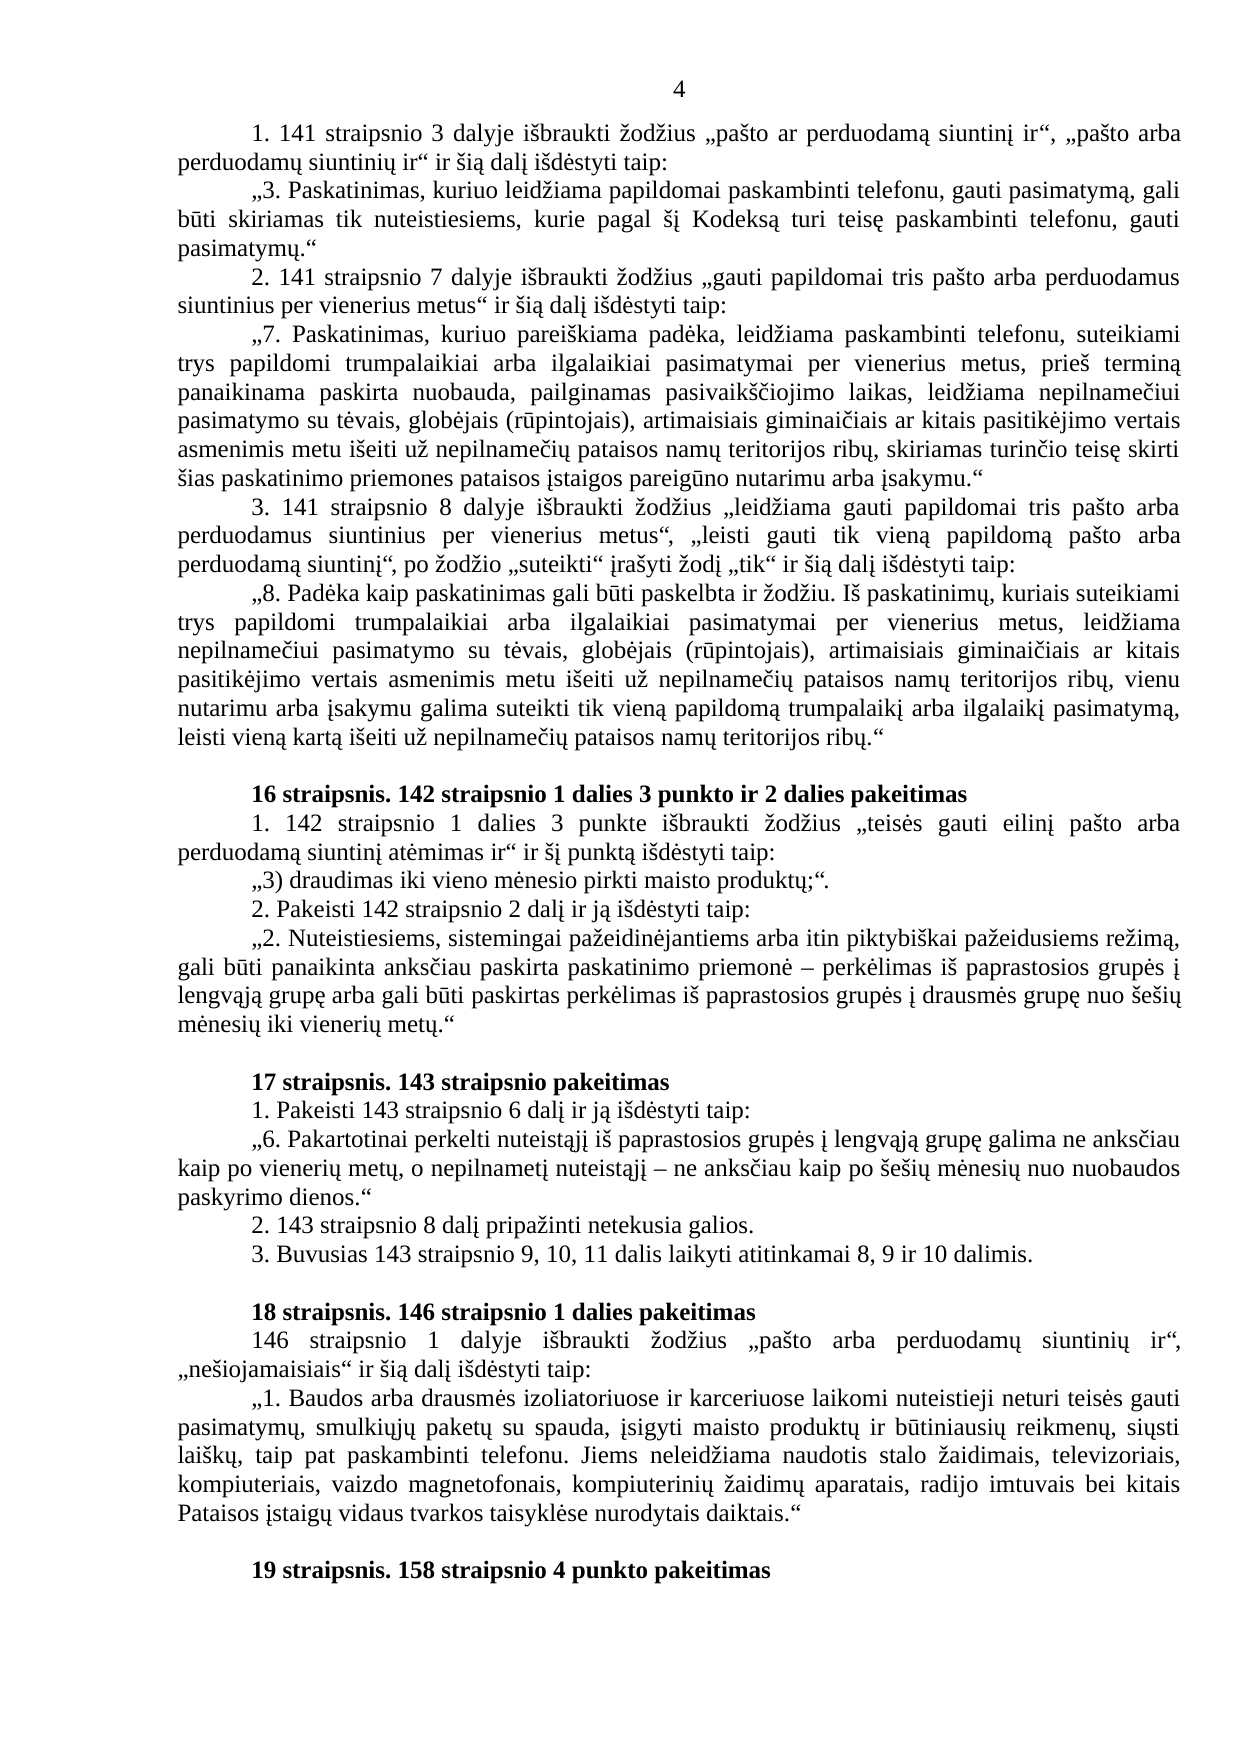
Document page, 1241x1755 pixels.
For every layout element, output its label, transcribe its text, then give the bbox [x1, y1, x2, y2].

text 1. 141 straipsnio 3 dalyje išbraukti žodžius „pašto ar perduodamą siuntinį ir“, „pašto arba perduodamų siuntinių ir“ ir šią dalį išdėstyti taip: [177, 118, 1181, 176]
text „8. Padėka kaip paskatinimas gali būti paskelbta ir žodžiu. Iš paskatinimų, kuriais suteikiami trys papildomi trumpalaikiai arba ilgalaikiai pasimatymai per vienerius metus, leidžiama nepilnamečiui pasimatymo su tėvais, globėjais (rūpintojais), artimaisiais giminaičiais ar kitais pasitikėjimo vertais asmenimis metu išeiti už nepilnamečių pataisos namų teritorijos ribų, vienu nutarimu arba įsakymu galima suteikti tik vieną papildomą trumpalaikį arba ilgalaikį pasimatymą, leisti vieną kartą išeiti už nepilnamečių pataisos namų teritorijos ribų.“ [177, 578, 1181, 751]
text „2. Nuteistiesiems, sistemingai pažeidinėjantiems arba itin piktybiškai pažeidusiems režimą, gali būti panaikinta anksčiau paskirta paskatinimo priemonė – perkėlimas iš paprastosios grupės į lengvąją grupę arba gali būti paskirtas perkėlimas iš paprastosios grupės į drausmės grupę nuo šešių mėnesių iki vienerių metų.“ [177, 923, 1181, 1038]
text 3. Buvusias 143 straipsnio 9, 10, 11 dalis laikyti atitinkamai 8, 9 ir 10 dalimis. [177, 1239, 1181, 1268]
text 16 straipsnis. 142 straipsnio 1 dalies 3 punkto ir 2 dalies pakeitimas [177, 779, 1181, 808]
text „7. Paskatinimas, kuriuo pareiškiama padėka, leidžiama paskambinti telefonu, suteikiami trys papildomi trumpalaikiai arba ilgalaikiai pasimatymai per vienerius metus, prieš terminą panaikinama paskirta nuobauda, pailginamas pasivaikščiojimo laikas, leidžiama nepilnamečiui pasimatymo su tėvais, globėjais (rūpintojais), artimaisiais giminaičiais ar kitais pasitikėjimo vertais asmenimis metu išeiti už nepilnamečių pataisos namų teritorijos ribų, skiriamas turinčio teisę skirti šias paskatinimo priemones pataisos įstaigos pareigūno nutarimu arba įsakymu.“ [177, 319, 1181, 492]
text 1. Pakeisti 143 straipsnio 6 dalį ir ją išdėstyti taip: [177, 1096, 1181, 1124]
text 17 straipsnis. 143 straipsnio pakeitimas [251, 1067, 1181, 1096]
text „3. Paskatinimas, kuriuo leidžiama papildomai paskambinti telefonu, gauti pasimatymą, gali būti skiriamas tik nuteistiesiems, kurie pagal šį Kodeksą turi teisę paskambinti telefonu, gauti pasimatymų.“ [177, 176, 1181, 262]
text 18 straipsnis. 146 straipsnio 1 dalies pakeitimas [177, 1297, 1181, 1326]
text 146 straipsnio 1 dalyje išbraukti žodžius „pašto arba perduodamų siuntinių ir“, „nešiojamaisiais“ ir šią dalį išdėstyti taip: [177, 1326, 1181, 1383]
text „1. Baudos arba drausmės izoliatoriuose ir karceriuose laikomi nuteistieji neturi teisės gauti pasimatymų, smulkiųjų paketų su spauda, įsigyti maisto produktų ir būtiniausių reikmenų, siųsti laiškų, taip pat paskambinti telefonu. Jiems neleidžiama naudotis stalo žaidimais, televizoriais, kompiuteriais, vaizdo magnetofonais, kompiuterinių žaidimų aparatais, radijo imtuvais bei kitais Pataisos įstaigų vidaus tvarkos taisyklėse nurodytais daiktais.“ [177, 1383, 1181, 1527]
text 3. 141 straipsnio 8 dalyje išbraukti žodžius „leidžiama gauti papildomai tris pašto arba perduodamus siuntinius per vienerius metus“, „leisti gauti tik vieną papildomą pašto arba perduodamą siuntinį“, po žodžio „suteikti“ įrašyti žodį „tik“ ir šią dalį išdėstyti taip: [177, 492, 1181, 578]
text „3) draudimas iki vieno mėnesio pirkti maisto produktų;“. [177, 866, 1181, 894]
text 2. 141 straipsnio 7 dalyje išbraukti žodžius „gauti papildomai tris pašto arba perduodamus siuntinius per vienerius metus“ ir šią dalį išdėstyti taip: [177, 262, 1181, 319]
text „6. Pakartotinai perkelti nuteistąjį iš paprastosios grupės į lengvąją grupę galima ne anksčiau kaip po vienerių metų, o nepilnametį nuteistąjį – ne anksčiau kaip po šešių mėnesių nuo nuobaudos paskyrimo dienos.“ [177, 1124, 1181, 1211]
text 2. 143 straipsnio 8 dalį pripažinti netekusia galios. [177, 1211, 1181, 1239]
text 2. Pakeisti 142 straipsnio 2 dalį ir ją išdėstyti taip: [177, 894, 1181, 923]
text 19 straipsnis. 158 straipsnio 4 punkto pakeitimas [177, 1556, 1181, 1584]
text 1. 142 straipsnio 1 dalies 3 punkte išbraukti žodžius „teisės gauti eilinį pašto arba perduodamą siuntinį atėmimas ir“ ir šį punktą išdėstyti taip: [177, 808, 1181, 866]
